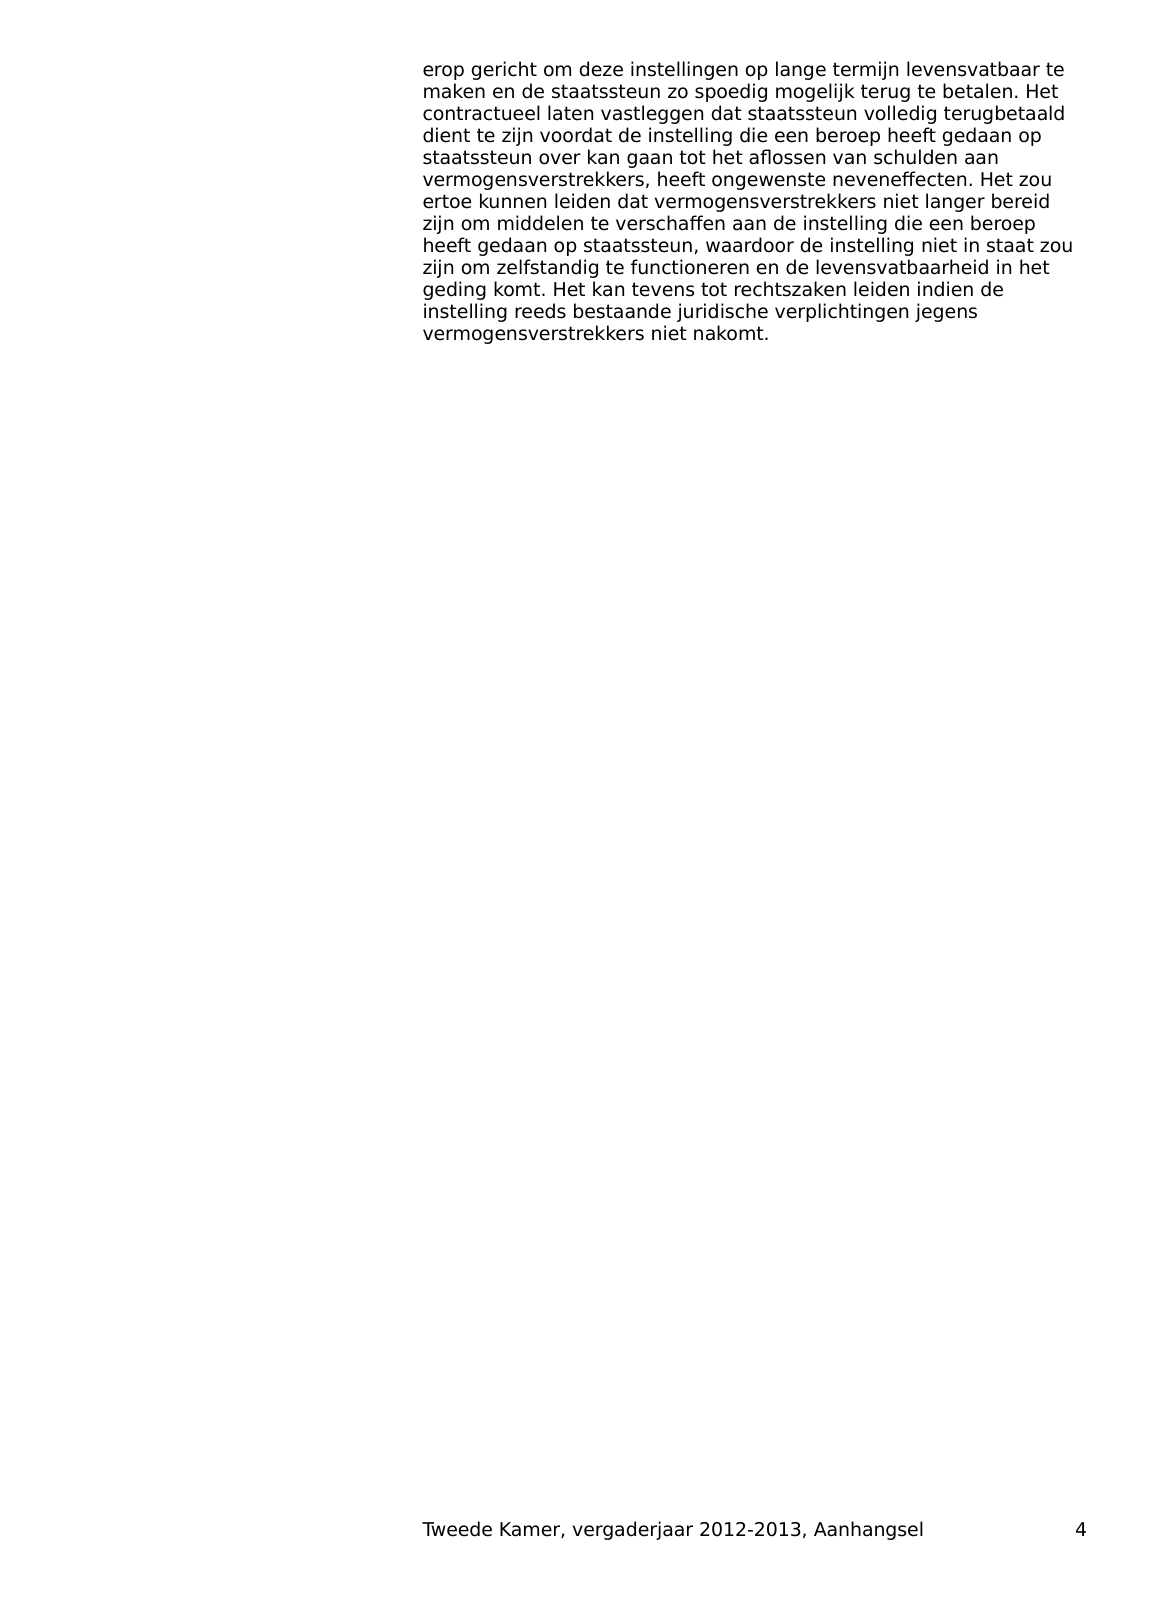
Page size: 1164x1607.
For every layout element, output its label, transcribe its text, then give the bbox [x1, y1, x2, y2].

text erop gericht om deze instellingen op lange termijn levensvatbaar te maken en de staatssteun zo spoedig mogelijk terug te betalen. Het contractueel laten vastleggen dat staatssteun volledig terugbetaald dient te zijn voordat de instelling die een beroep heeft gedaan op staatssteun over kan gaan tot het aflossen van schulden aan vermogensverstrekkers, heeft ongewenste neveneffecten. Het zou ertoe kunnen leiden dat vermogensverstrekkers niet langer bereid zijn om middelen te verschaffen aan de instelling die een beroep heeft gedaan op staatssteun, waardoor de instelling niet in staat zou zijn om zelfstandig te functioneren en de levensvatbaarheid in het geding komt. Het kan tevens tot rechtszaken leiden indien de instelling reeds bestaande juridische verplichtingen jegens vermogensverstrekkers niet nakomt. [422, 59, 1087, 345]
